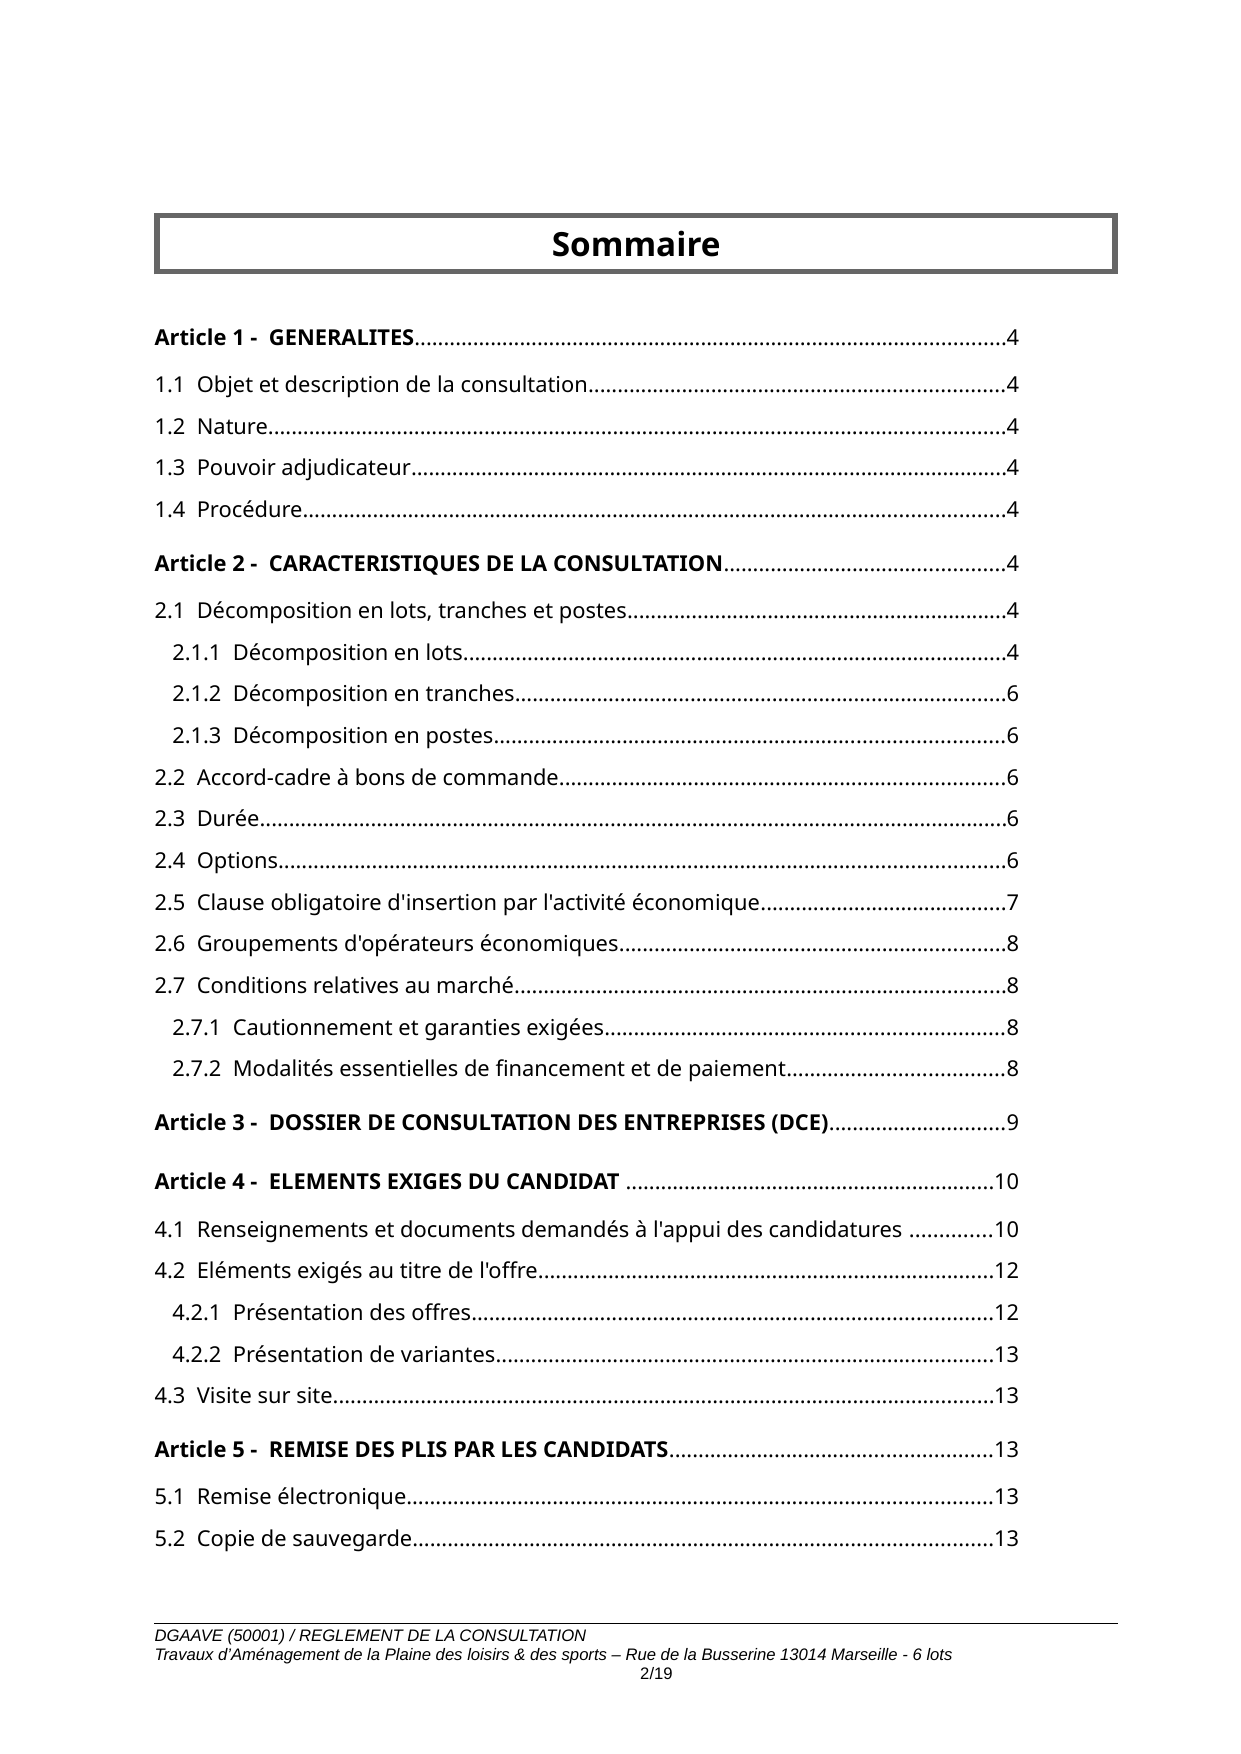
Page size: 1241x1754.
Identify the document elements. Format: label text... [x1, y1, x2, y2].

subtitle Sommaire [160, 218, 1112, 269]
text Article 1 - GENERALITES 4 [154, 322, 1118, 351]
text Article 3 - DOSSIER DE CONSULTATION DES ENTREPRISES (DCE) 9 [154, 1107, 1118, 1137]
text 1.3 Pouvoir adjudicateur 4 [154, 452, 1118, 482]
text 4.3 Visite sur site 13 [154, 1380, 1118, 1410]
text 2.7.2 Modalités essentielles de financement et de paiement 8 [172, 1053, 1118, 1083]
text 2.1.2 Décomposition en tranches 6 [172, 678, 1118, 708]
text Article 2 - CARACTERISTIQUES DE LA CONSULTATION 4 [154, 547, 1118, 577]
text 2.4 Options 6 [154, 845, 1118, 875]
text 1.4 Procédure 4 [154, 494, 1118, 524]
text Article 5 - REMISE DES PLIS PAR LES CANDIDATS 13 [154, 1434, 1118, 1463]
text 2.1.1 Décomposition en lots 4 [172, 637, 1118, 666]
text Article 4 - ELEMENTS EXIGES DU CANDIDAT 10 [154, 1166, 1118, 1196]
text 1.2 Nature 4 [154, 411, 1118, 441]
text 2.1 Décomposition en lots, tranches et postes 4 [154, 595, 1118, 625]
text 2.1.3 Décomposition en postes 6 [172, 720, 1118, 750]
text 2.2 Accord-cadre à bons de commande 6 [154, 762, 1118, 791]
text 4.2.2 Présentation de variantes 13 [172, 1338, 1118, 1368]
text 4.1 Renseignements et documents demandés à l'appui des candidatures 10 [154, 1213, 1118, 1243]
text 2.7 Conditions relatives au marché 8 [154, 970, 1118, 1000]
text 5.2 Copie de sauvegarde 13 [154, 1523, 1118, 1553]
text 2.5 Clause obligatoire d'insertion par l'activité économique 7 [154, 887, 1118, 916]
text 4.2.1 Présentation des offres 12 [172, 1297, 1118, 1327]
text 2.7.1 Cautionnement et garanties exigées 8 [172, 1012, 1118, 1041]
text 2.3 Durée 6 [154, 803, 1118, 833]
text 1.1 Objet et description de la consultation 4 [154, 369, 1118, 399]
text 2.6 Groupements d'opérateurs économiques 8 [154, 928, 1118, 958]
text 4.2 Eléments exigés au titre de l'offre 12 [154, 1255, 1118, 1285]
text 5.1 Remise électronique 13 [154, 1481, 1118, 1511]
